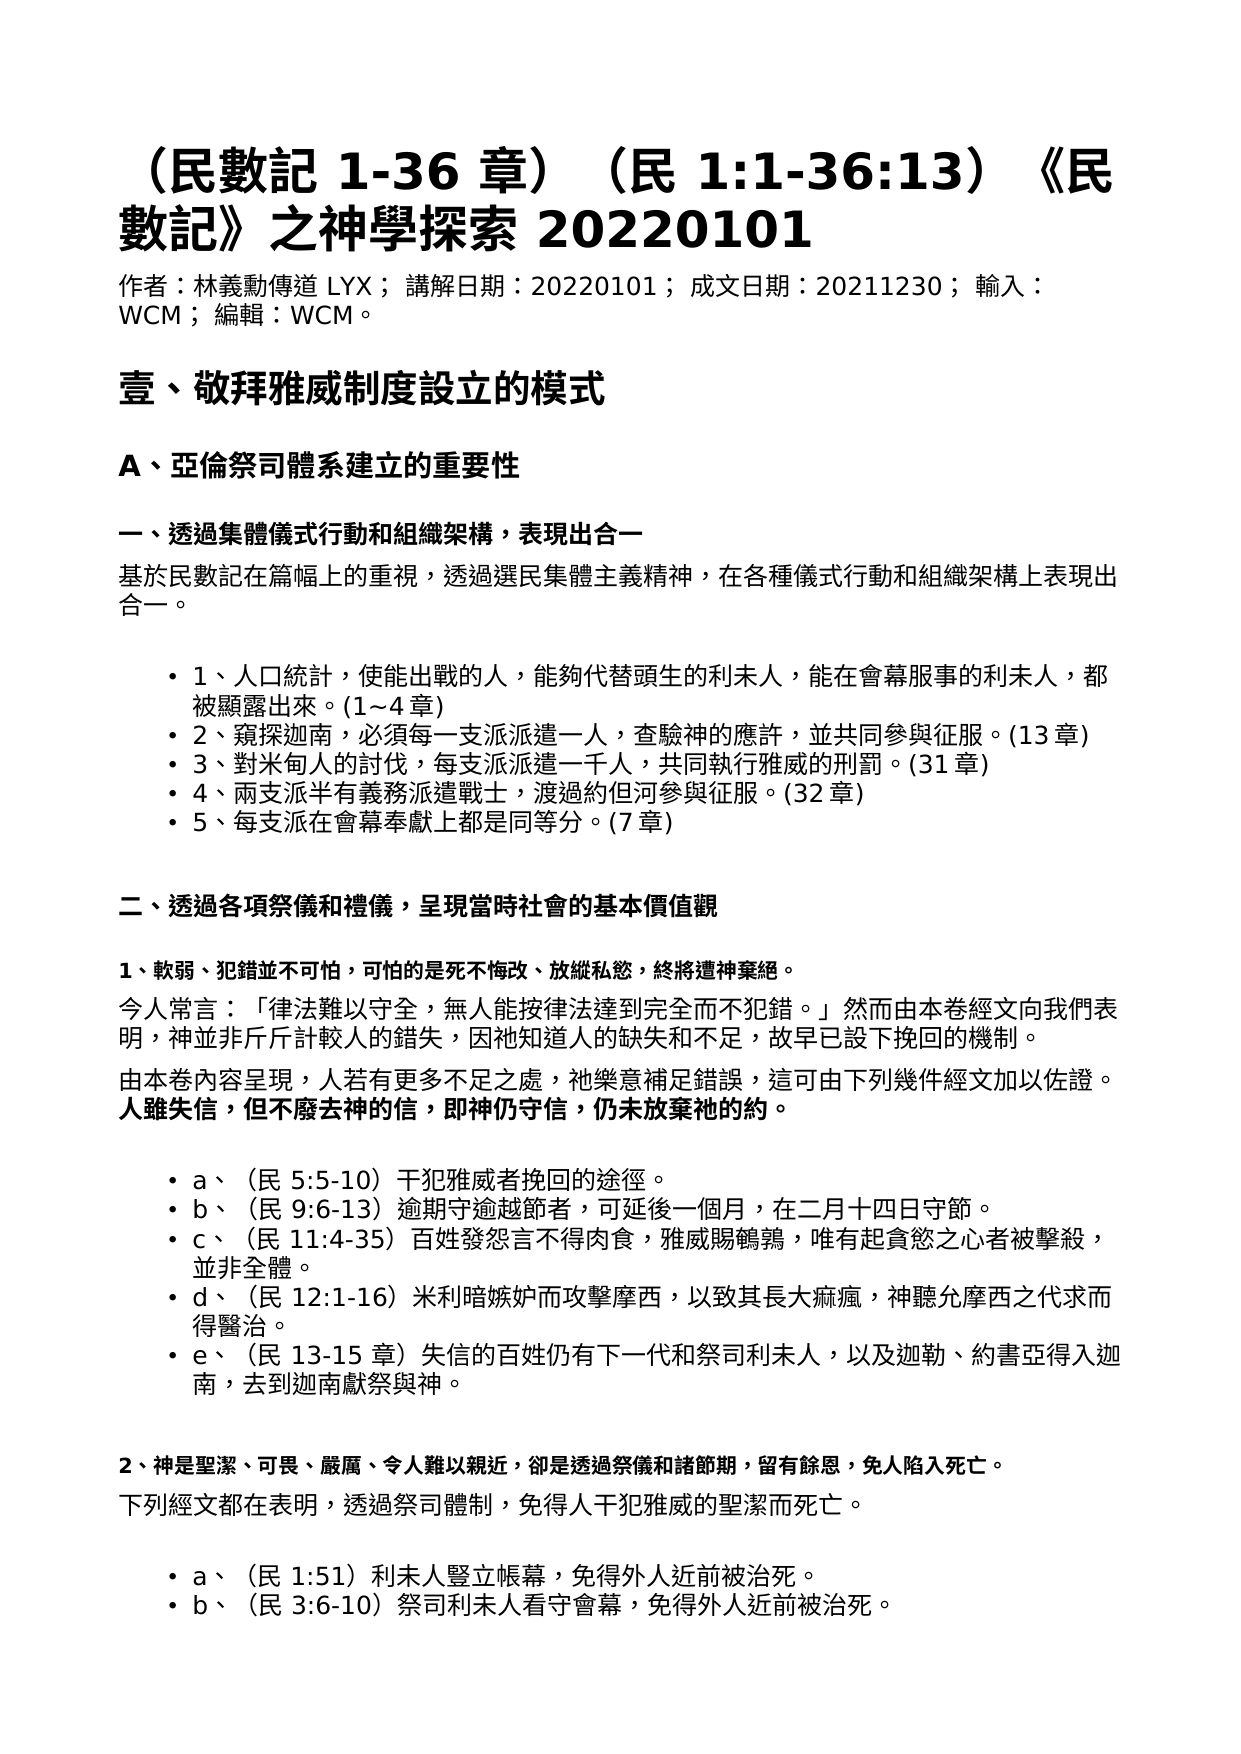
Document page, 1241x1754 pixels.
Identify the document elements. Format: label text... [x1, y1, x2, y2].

list d、（民 12:1-16）米利暗嫉妒而攻擊摩西，以致其長大痲瘋，神聽允摩西之代求而得醫治。 [177, 1283, 1122, 1342]
list a、（民 1:51）利未人豎立帳幕，免得外人近前被治死。 [177, 1562, 1122, 1591]
subtitle （民數記 1-36 章）（民 1:1-36:13）《民數記》之神學探索 20220101 [118, 143, 1122, 259]
list a、（民 5:5-10）干犯雅威者挽回的途徑。 [177, 1167, 1122, 1196]
subtitle 一、透過集體儀式行動和組織架構，表現出合一 [118, 521, 1122, 550]
list 2、窺探迦南，必須每一支派派遣一人，查驗神的應許，並共同參與征服。(13章) [177, 721, 1122, 750]
subtitle 2、神是聖潔、可畏、嚴厲、令人難以親近，卻是透過祭儀和諸節期，留有餘恩，免人陷入死亡。 [118, 1454, 1122, 1479]
list 1、人口統計，使能出戰的人，能夠代替頭生的利未人，能在會幕服事的利未人，都被顯露出來。(1~4章) [177, 662, 1122, 721]
list 5、每支派在會幕奉獻上都是同等分。(7章) [177, 808, 1122, 837]
subtitle 二、透過各項祭儀和禮儀，呈現當時社會的基本價值觀 [118, 892, 1122, 921]
list 4、兩支派半有義務派遣戰士，渡過約但河參與征服。(32章) [177, 779, 1122, 808]
text 基於民數記在篇幅上的重視，透過選民集體主義精神，在各種儀式行動和組織架構上表現出合一。 [118, 562, 1122, 621]
subtitle 1、軟弱、犯錯並不可怕，可怕的是死不悔改、放縱私慾，終將遭神棄絕。 [118, 959, 1122, 983]
list 3、對米甸人的討伐，每支派派遣一千人，共同執行雅威的刑罰。(31章) [177, 750, 1122, 779]
subtitle A、亞倫祭司體系建立的重要性 [118, 449, 1122, 483]
list b、（民 3:6-10）祭司利未人看守會幕，免得外人近前被治死。 [177, 1591, 1122, 1621]
list c、（民 11:4-35）百姓發怨言不得肉食，雅威賜鵪鶉，唯有起貪慾之心者被擊殺，並非全體。 [177, 1225, 1122, 1283]
text 由本卷內容呈現，人若有更多不足之處，祂樂意補足錯誤，這可由下列幾件經文加以佐證。人雖失信，但不廢去神的信，即神仍守信，仍未放棄祂的約。 [118, 1066, 1122, 1124]
list b、（民 9:6-13）逾期守逾越節者，可延後一個月，在二月十四日守節。 [177, 1196, 1122, 1225]
text 作者：林義勳傳道 LYX； 講解日期：20220101； 成文日期：20211230； 輸入：WCM； 編輯：WCM。 [118, 272, 1122, 330]
subtitle 壹、敬拜雅威制度設立的模式 [118, 368, 1122, 412]
text 今人常言：「律法難以守全，無人能按律法達到完全而不犯錯。」然而由本卷經文向我們表明，神並非斤斤計較人的錯失，因祂知道人的缺失和不足，故早已設下挽回的機制。 [118, 995, 1122, 1054]
text 下列經文都在表明，透過祭司體制，免得人干犯雅威的聖潔而死亡。 [118, 1491, 1122, 1520]
list e、（民 13-15 章）失信的百姓仍有下一代和祭司利未人，以及迦勒、約書亞得入迦南，去到迦南獻祭與神。 [177, 1342, 1122, 1400]
